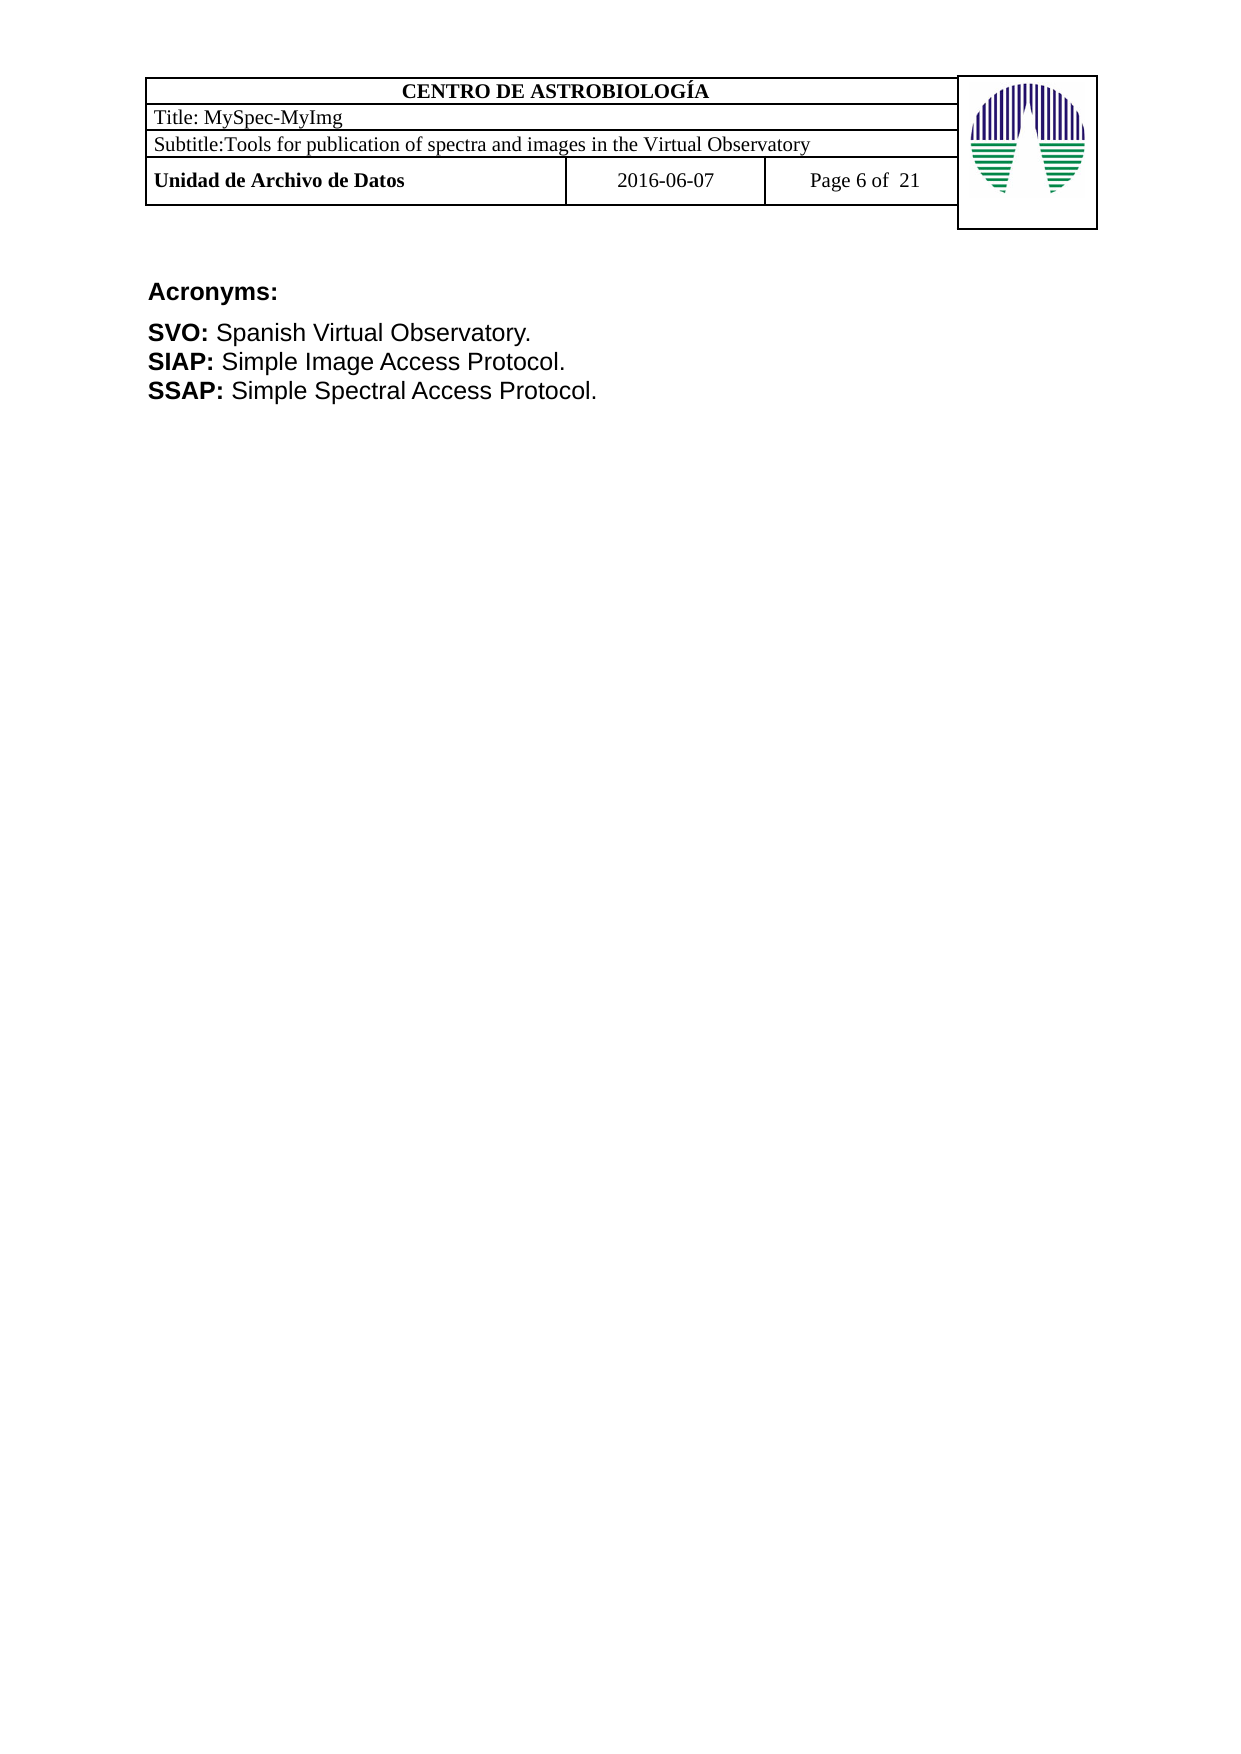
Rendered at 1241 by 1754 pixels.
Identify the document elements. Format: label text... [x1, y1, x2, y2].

text SSAP: Simple Spectral Access Protocol. [148, 376, 1092, 405]
text SIAP: Simple Image Access Protocol. [148, 347, 1092, 376]
text SVO: Spanish Virtual Observatory. [148, 318, 1092, 347]
text Acronyms: [148, 277, 1092, 306]
picture [969, 82, 1085, 198]
